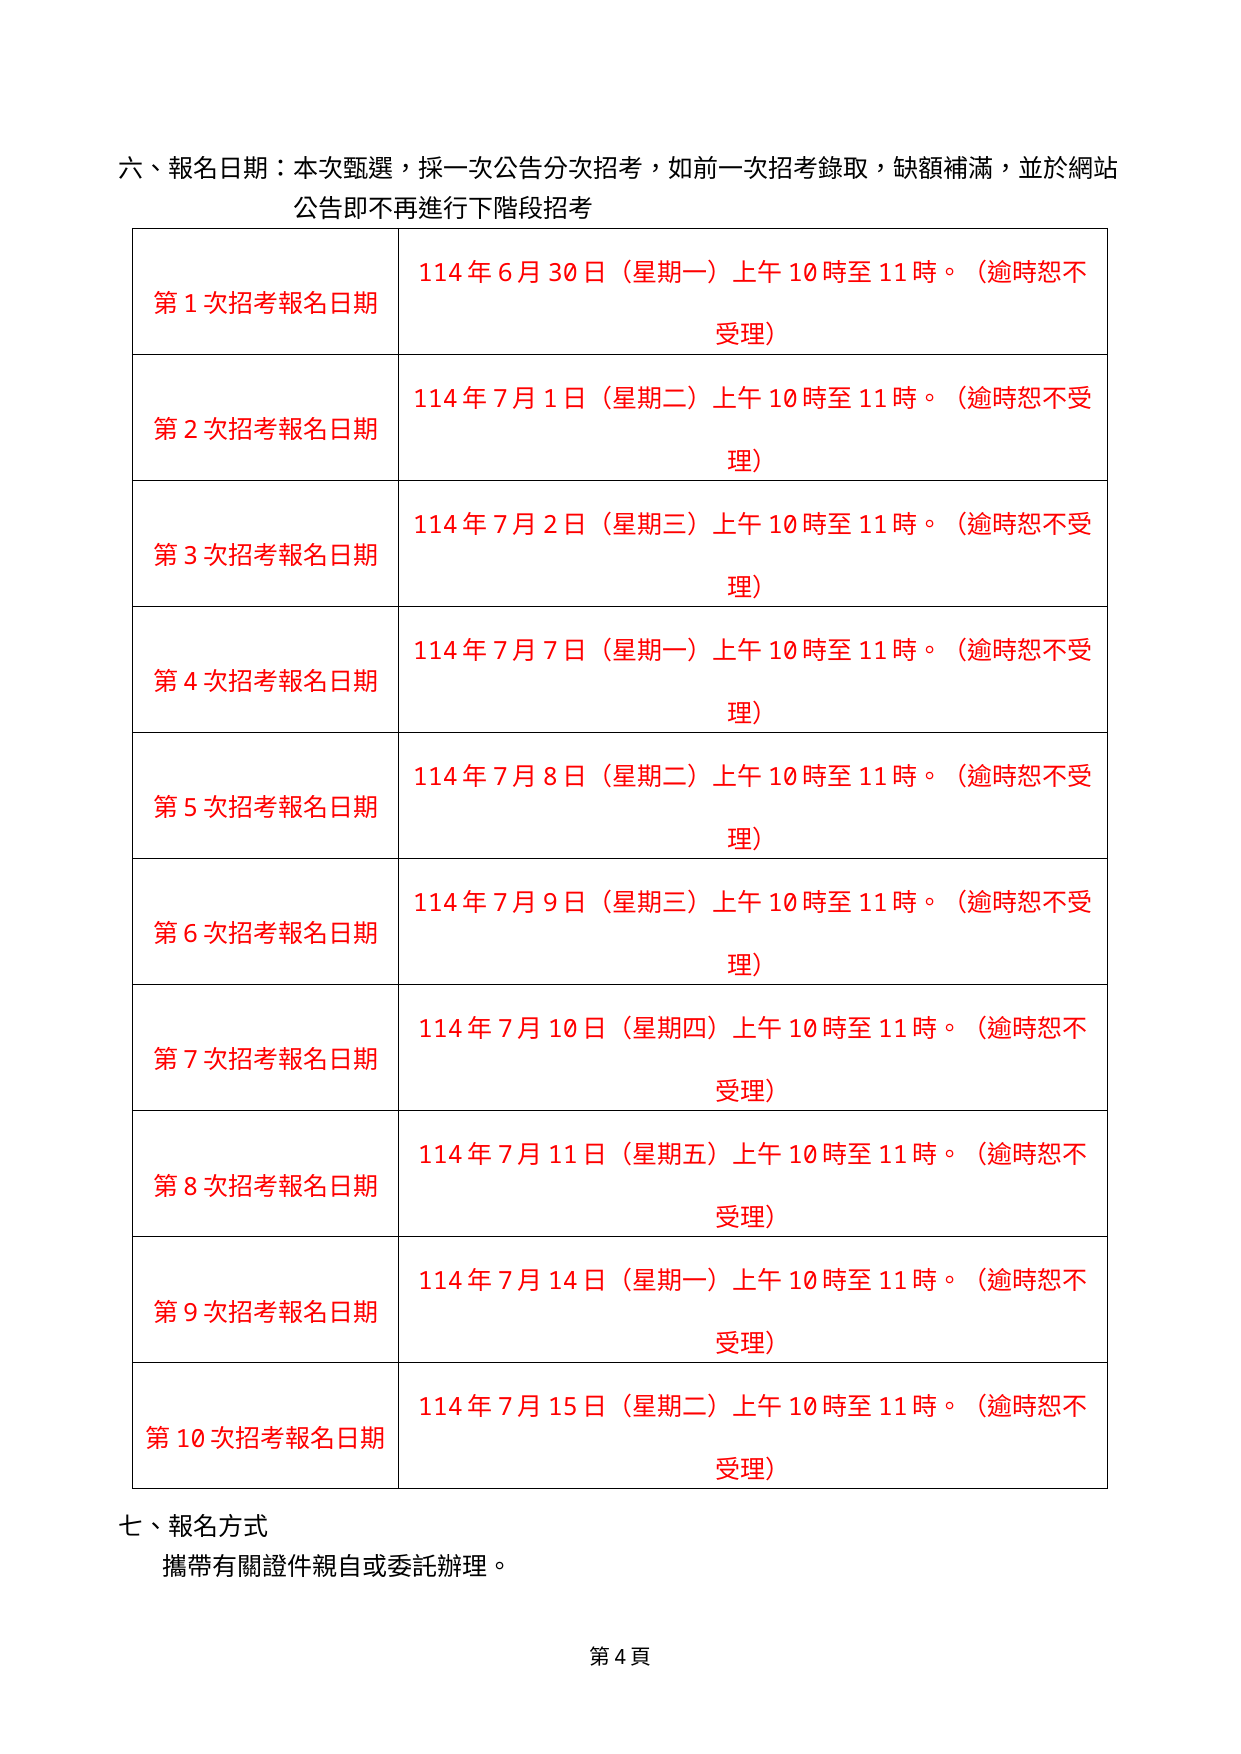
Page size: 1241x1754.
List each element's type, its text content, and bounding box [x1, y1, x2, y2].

text 六、報名日期：本次甄選，採一次公告分次招考，如前一次招考錄取，缺額補滿，並於網站公告即不再進行下階段招考 [118, 148, 1122, 224]
table_cell 114年7月14日（星期一）上午10時至11時。（逾時恕不受理） [399, 1237, 1107, 1362]
table_cell 第6次招考報名日期 [133, 859, 398, 984]
table_header 第1次招考報名日期 [133, 229, 398, 354]
table_header 114年6月30日（星期一）上午10時至11時。（逾時恕不受理） [399, 229, 1107, 354]
table_cell 114年7月9日（星期三）上午10時至11時。（逾時恕不受理） [399, 859, 1107, 984]
table_cell 114年7月2日（星期三）上午10時至11時。（逾時恕不受理） [399, 481, 1107, 606]
table_cell 第8次招考報名日期 [133, 1111, 398, 1236]
table_cell 第2次招考報名日期 [133, 355, 398, 480]
table_cell 114年7月8日（星期二）上午10時至11時。（逾時恕不受理） [399, 733, 1107, 858]
table_cell 第10次招考報名日期 [133, 1363, 398, 1488]
table_cell 114年7月11日（星期五）上午10時至11時。（逾時恕不受理） [399, 1111, 1107, 1236]
table_cell 114年7月15日（星期二）上午10時至11時。（逾時恕不受理） [399, 1363, 1107, 1488]
text 攜帶有關證件親自或委託辦理。 [162, 1546, 1122, 1583]
table_cell 114年7月7日（星期一）上午10時至11時。（逾時恕不受理） [399, 607, 1107, 732]
table_cell 第7次招考報名日期 [133, 985, 398, 1110]
table_cell 114年7月10日（星期四）上午10時至11時。（逾時恕不受理） [399, 985, 1107, 1110]
table_cell 第5次招考報名日期 [133, 733, 398, 858]
table_cell 第4次招考報名日期 [133, 607, 398, 732]
text 七、報名方式 [118, 1507, 1122, 1543]
table_cell 第9次招考報名日期 [133, 1237, 398, 1362]
table_cell 114年7月1日（星期二）上午10時至11時。（逾時恕不受理） [399, 355, 1107, 480]
table_cell 第3次招考報名日期 [133, 481, 398, 606]
